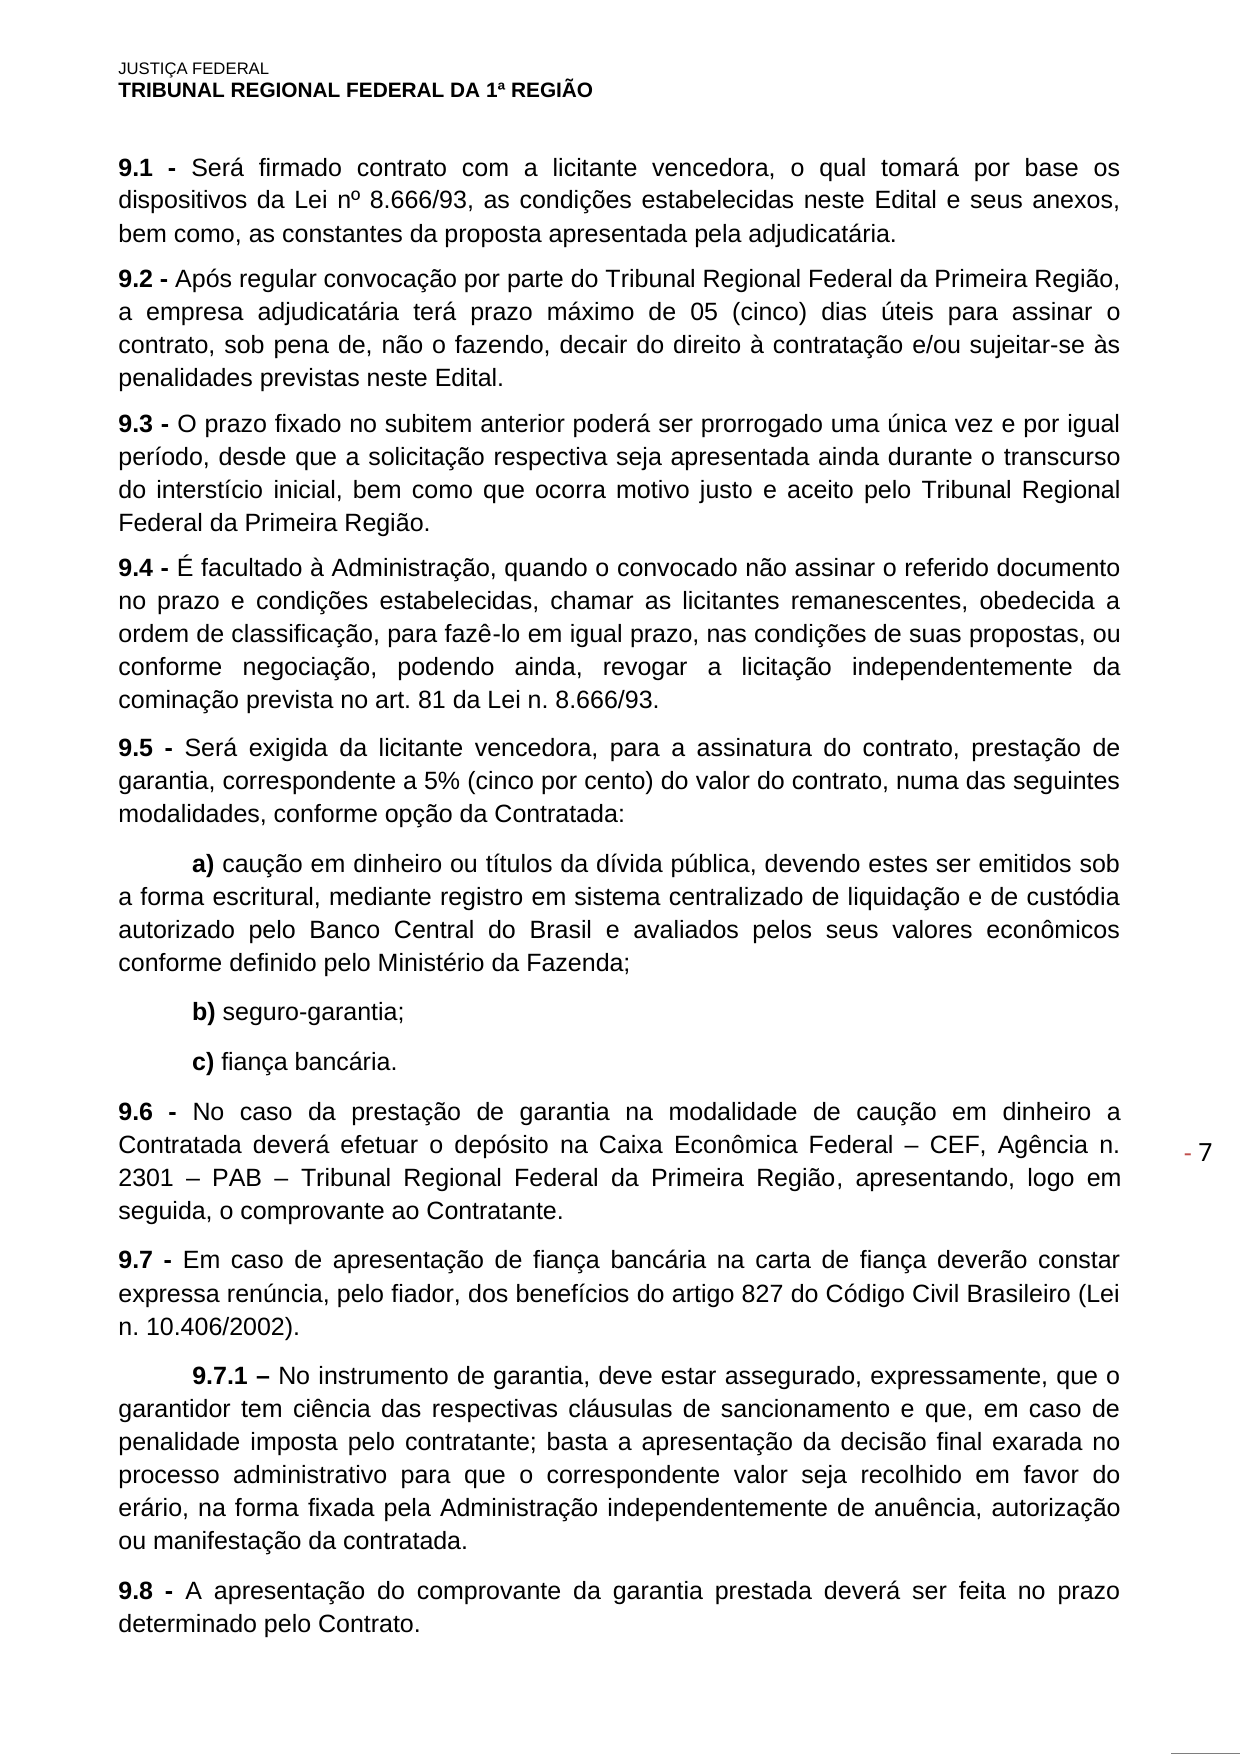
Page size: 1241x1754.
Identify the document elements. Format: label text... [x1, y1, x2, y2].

text 9.2 - Após regular convocação por parte do Tribunal Regional Federal da Primeira Região, a empresa adjudicatária terá prazo máximo de 05 (cinco) dias úteis para assinar o contrato, sob pena de, não o fazendo, decair do direito à contratação e/ou sujeitar-se às penalidades previstas neste Edital. [118, 264, 1122, 392]
text 9.6 - No caso da prestação de garantia na modalidade de caução em dinheiro a Contratada deverá efetuar o depósito na Caixa Econômica Federal – CEF, Agência n. 2301 – PAB – Tribunal Regional Federal da Primeira Região, apresentando, logo em seguida, o comprovante ao Contratante. [926, 1097, 1122, 1224]
text c) fiança bancária. [926, 1047, 1122, 1076]
text 9.5 - Será exigida da licitante vencedora, para a assinatura do contrato, prestação de garantia, correspondente a 5% (cinco por cento) do valor do contrato, numa das seguintes modalidades, conforme opção da Contratada: [118, 733, 249, 828]
text 9.7.1 – No instrumento de garantia, deve estar assegurado, expressamente, que o garantidor tem ciência das respectivas cláusulas de sancionamento e que, em caso de penalidade imposta pelo contratante; basta a apresentação da decisão final exarada no processo administrativo para que o correspondente valor seja recolhido em favor do erário, na forma fixada pela Administração independentemente de anuência, autorização ou manifestação da contratada. [118, 1361, 1122, 1555]
text a) caução em dinheiro ou títulos da dívida pública, devendo estes ser emitidos sob a forma escritural, mediante registro em sistema centralizado de liquidação e de custódia autorizado pelo Banco Central do Brasil e avaliados pelos seus valores econômicos conforme definido pelo Ministério da Fazenda; [118, 849, 249, 976]
text 9.1 - Será firmado contrato com a licitante vencedora, o qual tomará por base os dispositivos da Lei nº 8.666/93, as condições estabelecidas neste Edital e seus anexos, bem como, as constantes da proposta apresentada pela adjudicatária. [118, 152, 1122, 247]
text b) seguro-garantia; [118, 997, 249, 1026]
text 9.6 - No caso da prestação de garantia na modalidade de caução em dinheiro a Contratada deverá efetuar o depósito na Caixa Econômica Federal – CEF, Agência n. 2301 – PAB – Tribunal Regional Federal da Primeira Região, apresentando, logo em seguida, o comprovante ao Contratante. [118, 1097, 249, 1224]
text 9.7 - Em caso de apresentação de fiança bancária na carta de fiança deverão constar expressa renúncia, pelo fiador, dos benefícios do artigo 827 do Código Civil Brasileiro (Lei n. 10.406/2002). [118, 1246, 288, 1340]
text 9.3 - O prazo fixado no subitem anterior poderá ser prorrogado uma única vez e por igual período, desde que a solicitação respectiva seja apresentada ainda durante o transcurso do interstício inicial, bem como que ocorra motivo justo e aceito pelo Tribunal Regional Federal da Primeira Região. [118, 409, 1122, 536]
text c) fiança bancária. [118, 1047, 249, 1076]
text 9.8 - A apresentação do comprovante da garantia prestada deverá ser feita no prazo determinado pelo Contrato. [118, 1576, 1122, 1638]
text 9.4 - É facultado à Administração, quando o convocado não assinar o referido documento no prazo e condições estabelecidas, chamar as licitantes remanescentes, obedecida a ordem de classificação, para fazê‑lo em igual prazo, nas condições de suas propostas, ou conforme negociação, podendo ainda, revogar a licitação independentemente da cominação prevista no art. 81 da Lei n. 8.666/93. [118, 553, 1122, 714]
text 9.7 - Em caso de apresentação de fiança bancária na carta de fiança deverão constar expressa renúncia, pelo fiador, dos benefícios do artigo 827 do Código Civil Brasileiro (Lei n. 10.406/2002). [287, 1246, 1122, 1340]
text b) seguro-garantia; [926, 997, 1122, 1026]
text a) caução em dinheiro ou títulos da dívida pública, devendo estes ser emitidos sob a forma escritural, mediante registro em sistema centralizado de liquidação e de custódia autorizado pelo Banco Central do Brasil e avaliados pelos seus valores econômicos conforme definido pelo Ministério da Fazenda; [926, 849, 1122, 976]
text 9.5 - Será exigida da licitante vencedora, para a assinatura do contrato, prestação de garantia, correspondente a 5% (cinco por cento) do valor do contrato, numa das seguintes modalidades, conforme opção da Contratada: [926, 733, 1122, 828]
